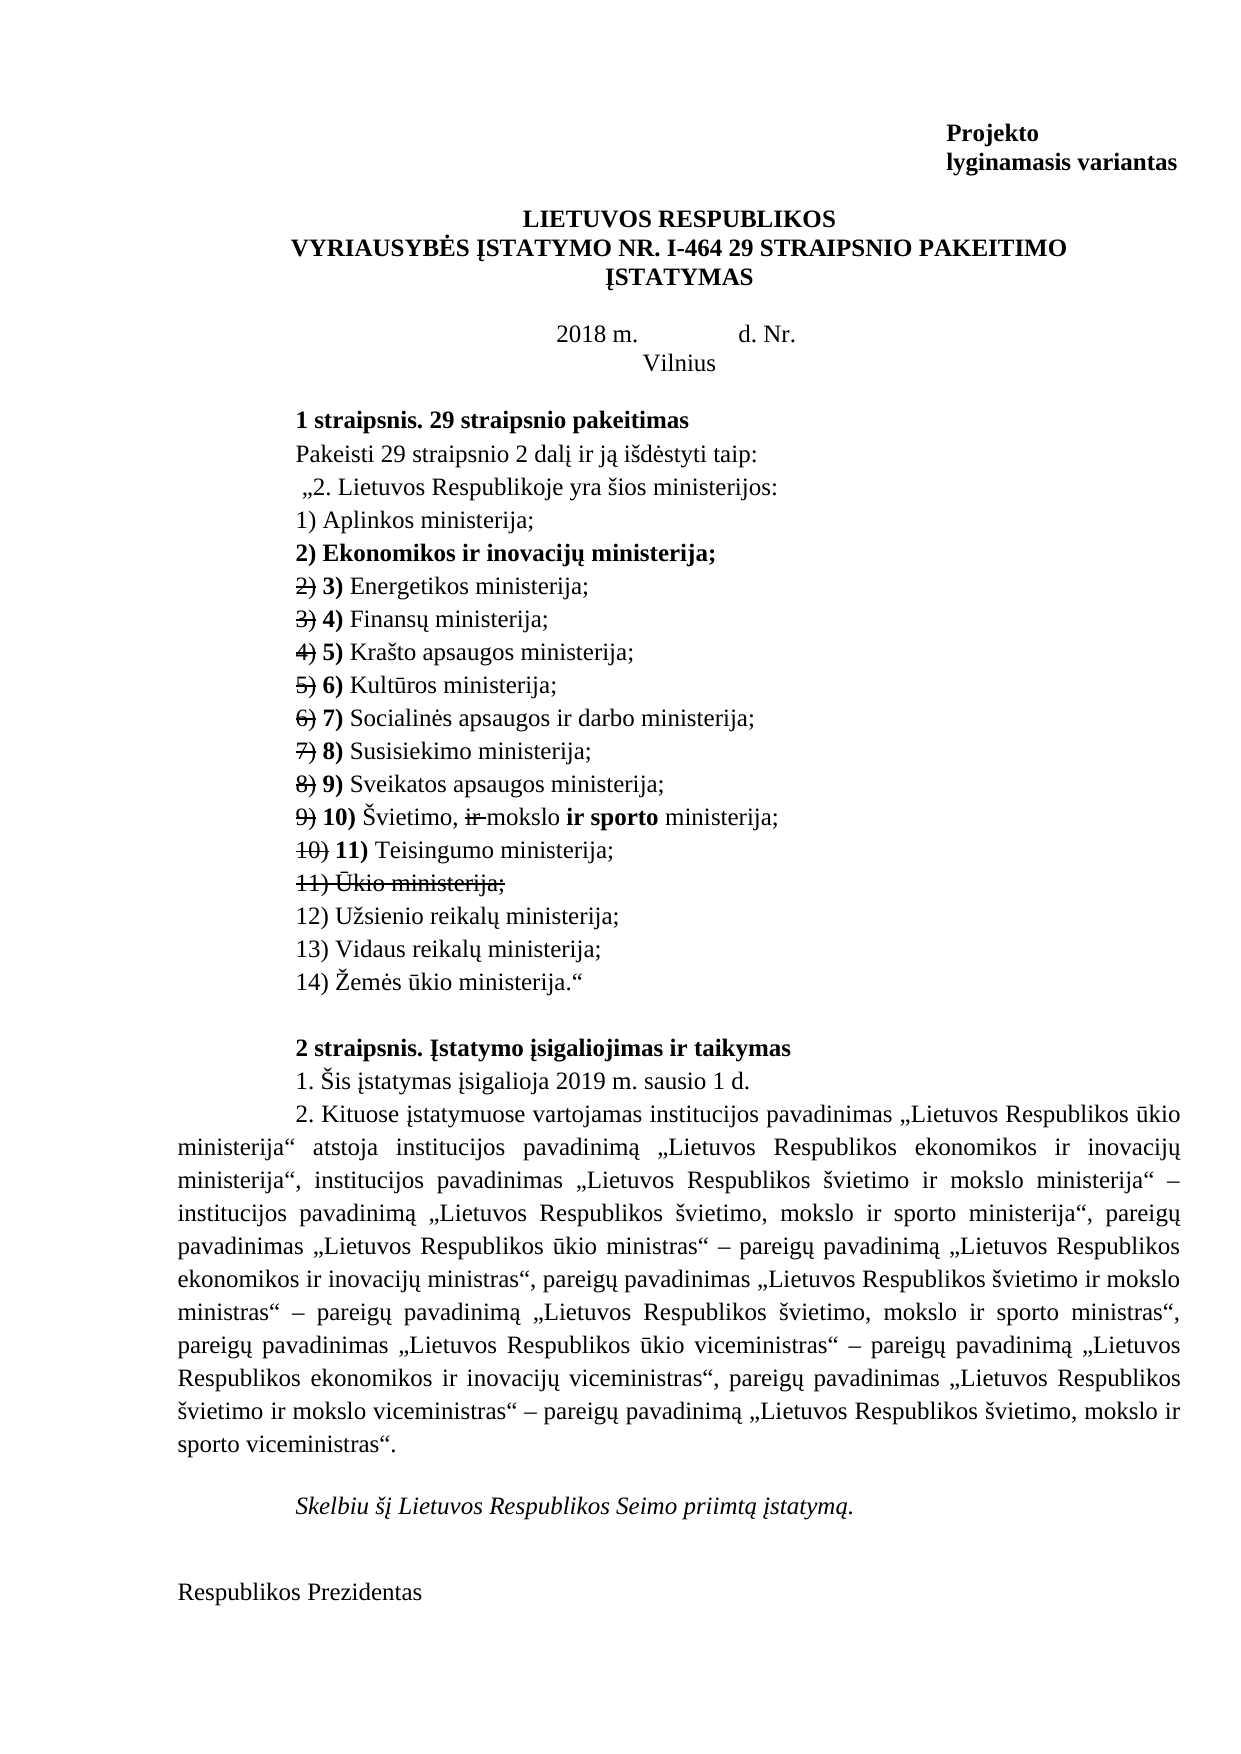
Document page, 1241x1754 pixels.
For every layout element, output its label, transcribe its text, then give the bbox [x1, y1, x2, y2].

text 3) 4) Finansų ministerija; [177, 604, 1181, 632]
text 11) Ūkio ministerija; [177, 868, 1181, 897]
text 7) 8) Susisiekimo ministerija; [177, 736, 1181, 764]
text 1) Aplinkos ministerija; [177, 505, 1181, 533]
text 2. Kituose įstatymuose vartojamas institucijos pavadinimas „Lietuvos Respublikos ūkio ministerija“ atstoja institucijos pavadinimą „Lietuvos Respublikos ekonomikos ir inovacijų ministerija“, institucijos pavadinimas „Lietuvos Respublikos švietimo ir mokslo ministerija“ – institucijos pavadinimą „Lietuvos Respublikos švietimo, mokslo ir sporto ministerija“, pareigų pavadinimas „Lietuvos Respublikos ūkio ministras“ – pareigų pavadinimą „Lietuvos Respublikos ekonomikos ir inovacijų ministras“, pareigų pavadinimas „Lietuvos Respublikos švietimo ir mokslo ministras“ – pareigų pavadinimą „Lietuvos Respublikos švietimo, mokslo ir sporto ministras“, pareigų pavadinimas „Lietuvos Respublikos ūkio viceministras“ – pareigų pavadinimą „Lietuvos Respublikos ekonomikos ir inovacijų viceministras“, pareigų pavadinimas „Lietuvos Respublikos švietimo ir mokslo viceministras“ – pareigų pavadinimą „Lietuvos Respublikos švietimo, mokslo ir sporto viceministras“. [177, 1099, 1181, 1458]
text 1. Šis įstatymas įsigalioja 2019 m. sausio 1 d. [177, 1066, 1181, 1095]
text Skelbiu šį Lietuvos Respublikos Seimo priimtą įstatymą. [177, 1491, 1181, 1520]
text Pakeisti 29 straipsnio 2 dalį ir ją išdėstyti taip: [177, 439, 1181, 467]
text 2 straipsnis. Įstatymo įsigaliojimas ir taikymas [177, 1033, 1181, 1062]
text 2) 3) Energetikos ministerija; [177, 571, 1181, 599]
text 4) 5) Krašto apsaugos ministerija; [177, 637, 1181, 666]
text 12) Užsienio reikalų ministerija; [177, 901, 1181, 930]
text 5) 6) Kultūros ministerija; [177, 670, 1181, 698]
text Projekto [717, 118, 1181, 147]
text 2018 m. d. Nr. [177, 319, 1181, 348]
text 9) 10) Švietimo, ir mokslo ir sporto ministerija; [177, 802, 1181, 831]
text 8) 9) Sveikatos apsaugos ministerija; [177, 769, 1181, 798]
text 13) Vidaus reikalų ministerija; [177, 934, 1181, 963]
text VYRIAUSYBĖS ĮSTATYMO NR. I-464 29 STRAIPSNIO PAKEITIMO [177, 233, 1181, 262]
text lyginamasis variantas [852, 147, 1181, 176]
text 14) Žemės ūkio ministerija.“ [177, 967, 1181, 996]
text Vilnius [177, 348, 1181, 377]
text Lietuvos Respublikos [177, 204, 1181, 233]
text įstatymas [177, 262, 1181, 291]
text 6) 7) Socialinės apsaugos ir darbo ministerija; [177, 703, 1181, 732]
text Respublikos Prezidentas [177, 1577, 1181, 1606]
text 1 straipsnis. 29 straipsnio pakeitimas [177, 406, 1181, 434]
text 10) 11) Teisingumo ministerija; [177, 835, 1181, 864]
text 2) Ekonomikos ir inovacijų ministerija; [177, 538, 1181, 566]
text „2. Lietuvos Respublikoje yra šios ministerijos: [177, 472, 1181, 500]
